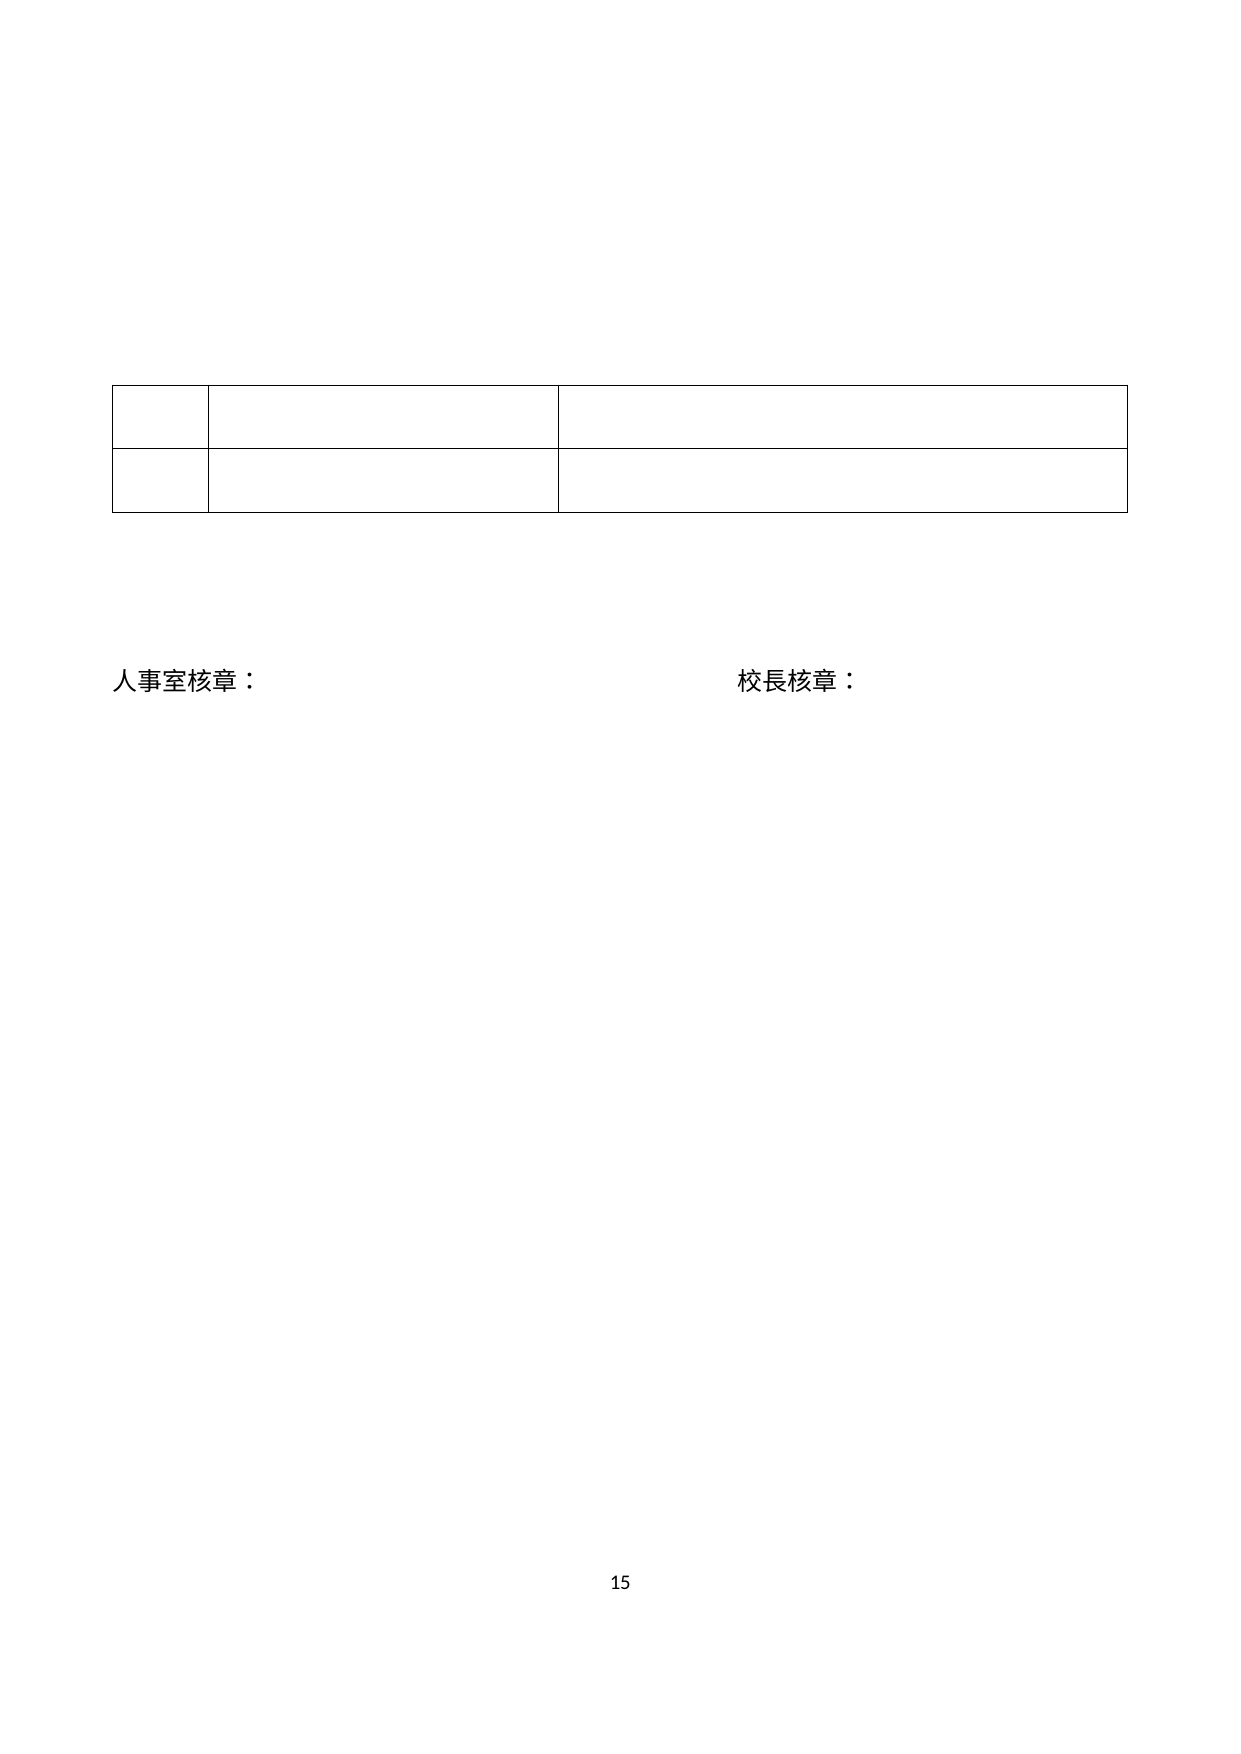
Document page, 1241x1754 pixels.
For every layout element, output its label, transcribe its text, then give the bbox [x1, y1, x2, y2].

text 人事室核章： 校長核章： [112, 638, 1128, 700]
table_cell [559, 386, 1127, 448]
table_cell [113, 449, 208, 512]
table_cell [209, 386, 558, 448]
table_cell [209, 449, 558, 512]
table_cell [113, 386, 208, 448]
table_cell [559, 449, 1127, 512]
